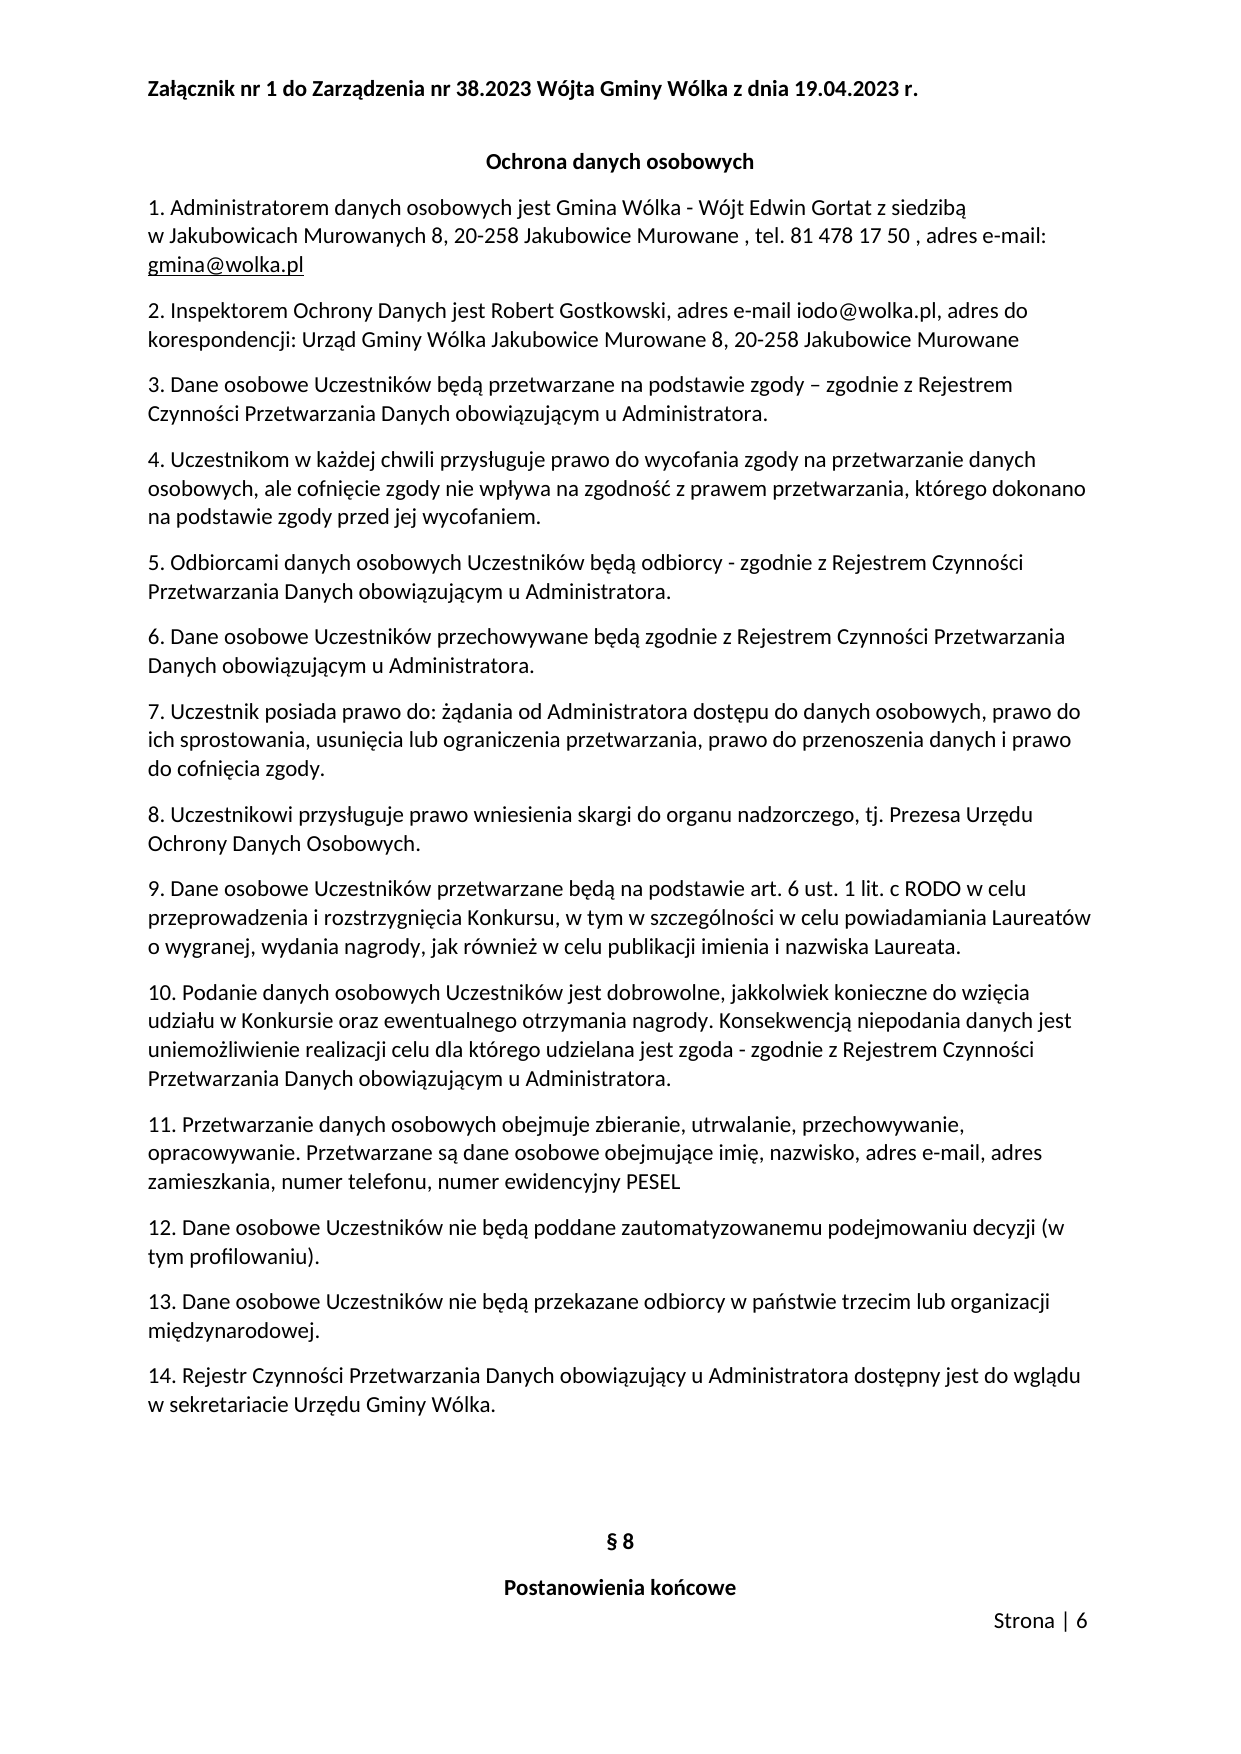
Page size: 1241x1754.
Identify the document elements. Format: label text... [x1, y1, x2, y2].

text 9. Dane osobowe Uczestników przetwarzane będą na podstawie art. 6 ust. 1 lit. c RODO w celu przeprowadzenia i rozstrzygnięcia Konkursu, w tym w szczególności w celu powiadamiania Laureatów o wygranej, wydania nagrody, jak również w celu publikacji imienia i nazwiska Laureata. [148, 874, 1093, 960]
text 6. Dane osobowe Uczestników przechowywane będą zgodnie z Rejestrem Czynności Przetwarzania Danych obowiązującym u Administratora. [148, 622, 1093, 679]
text Ochrona danych osobowych [148, 147, 1093, 175]
text 12. Dane osobowe Uczestników nie będą poddane zautomatyzowanemu podejmowaniu decyzji (w tym profilowaniu). [148, 1213, 1093, 1270]
text 13. Dane osobowe Uczestników nie będą przekazane odbiorcy w państwie trzecim lub organizacji międzynarodowej. [148, 1287, 1093, 1344]
text 8. Uczestnikowi przysługuje prawo wniesienia skargi do organu nadzorczego, tj. Prezesa Urzędu Ochrony Danych Osobowych. [148, 800, 1093, 857]
text 2. Inspektorem Ochrony Danych jest Robert Gostkowski, adres e-mail iodo@wolka.pl, adres do korespondencji: Urząd Gminy Wólka Jakubowice Murowane 8, 20-258 Jakubowice Murowane [148, 296, 1093, 353]
text 14. Rejestr Czynności Przetwarzania Danych obowiązujący u Administratora dostępny jest do wglądu w sekretariacie Urzędu Gminy Wólka. [148, 1362, 1093, 1418]
text Postanowienia końcowe [148, 1573, 1093, 1601]
text § 8 [148, 1527, 1093, 1555]
text 4. Uczestnikom w każdej chwili przysługuje prawo do wycofania zgody na przetwarzanie danych osobowych, ale cofnięcie zgody nie wpływa na zgodność z prawem przetwarzania, którego dokonano na podstawie zgody przed jej wycofaniem. [148, 445, 1093, 531]
text 7. Uczestnik posiada prawo do: żądania od Administratora dostępu do danych osobowych, prawo do ich sprostowania, usunięcia lub ograniczenia przetwarzania, prawo do przenoszenia danych i prawo do cofnięcia zgody. [148, 697, 1093, 782]
text 11. Przetwarzanie danych osobowych obejmuje zbieranie, utrwalanie, przechowywanie, opracowywanie. Przetwarzane są dane osobowe obejmujące imię, nazwisko, adres e-mail, adres zamieszkania, numer telefonu, numer ewidencyjny PESEL [148, 1110, 1093, 1195]
text 3. Dane osobowe Uczestników będą przetwarzane na podstawie zgody – zgodnie z Rejestrem Czynności Przetwarzania Danych obowiązującym u Administratora. [148, 370, 1093, 427]
text 1. Administratorem danych osobowych jest Gmina Wólka - Wójt Edwin Gortat z siedzibą w Jakubowicach Murowanych 8, 20-258 Jakubowice Murowane , tel. 81 478 17 50 , adres e-mail: gmina@wolka.pl [148, 193, 1093, 278]
text 5. Odbiorcami danych osobowych Uczestników będą odbiorcy - zgodnie z Rejestrem Czynności Przetwarzania Danych obowiązującym u Administratora. [148, 548, 1093, 605]
text 10. Podanie danych osobowych Uczestników jest dobrowolne, jakkolwiek konieczne do wzięcia udziału w Konkursie oraz ewentualnego otrzymania nagrody. Konsekwencją niepodania danych jest uniemożliwienie realizacji celu dla którego udzielana jest zgoda - zgodnie z Rejestrem Czynności Przetwarzania Danych obowiązującym u Administratora. [148, 978, 1093, 1092]
